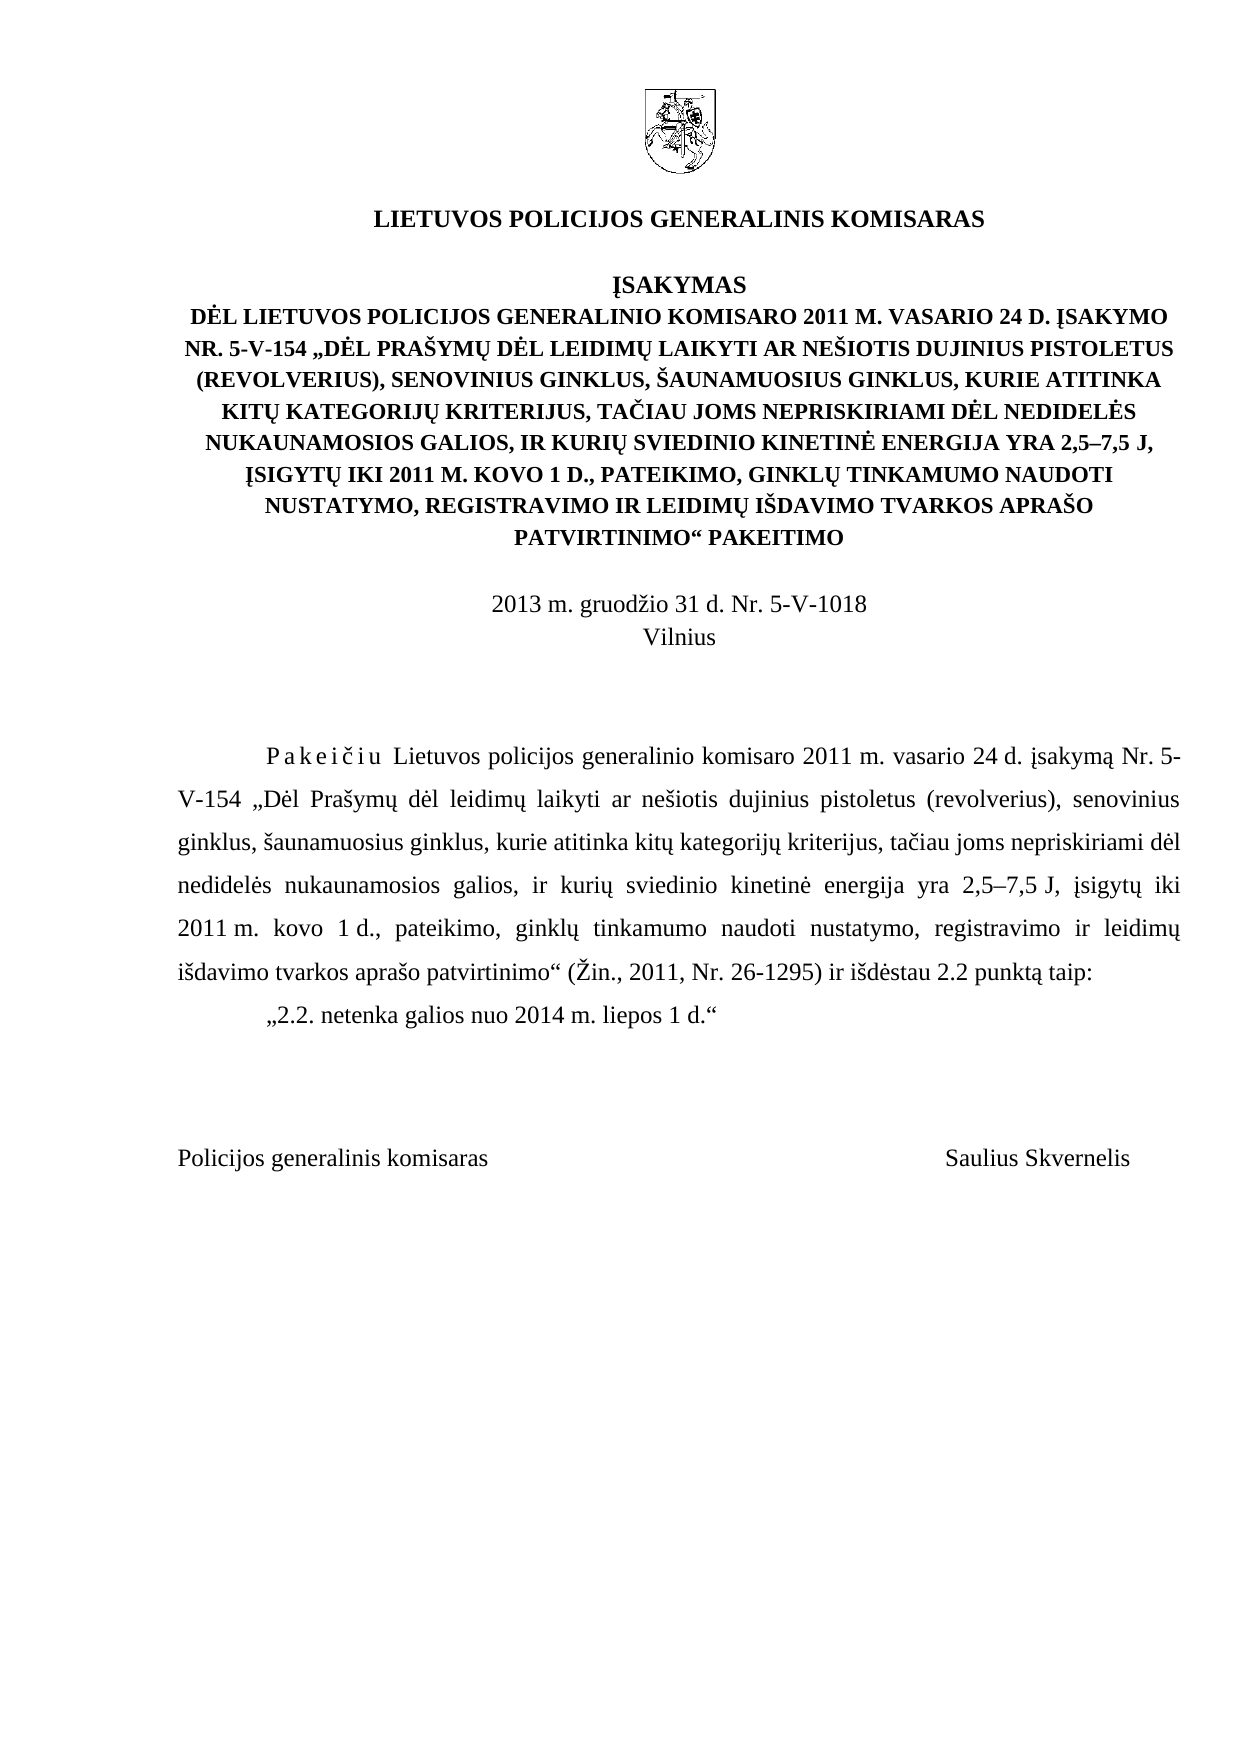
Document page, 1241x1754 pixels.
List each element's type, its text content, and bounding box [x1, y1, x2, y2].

text 2013 m. gruodžio 31 d. Nr. 5-V-1018 [177, 589, 1181, 617]
text Pakeičiu Lietuvos policijos generalinio komisaro 2011 m. vasario 24 d. įsakymą Nr. 5-V-154 „Dėl Prašymų dėl leidimų laikyti ar nešiotis dujinius pistoletus (revolverius), senovinius ginklus, šaunamuosius ginklus, kurie atitinka kitų kategorijų kriterijus, tačiau joms nepriskiriami dėl nedidelės nukaunamosios galios, ir kurių sviedinio kinetinė energija yra 2,5–7,5 J, įsigytų iki 2011 m. kovo 1 d., pateikimo, ginklų tinkamumo naudoti nustatymo, registravimo ir leidimų išdavimo tvarkos aprašo patvirtinimo“ (Žin., 2011, Nr. 26-1295) ir išdėstau 2.2 punktą taip: [177, 741, 1181, 985]
text DĖL LIETUVOS POLICIJOS GENERALINIO KOMISARO 2011 m. VASARIO 24 d. ĮSAKYMO Nr. 5-V-154 „Dėl Prašymų dėl leidimų laikyti ar nešiotis dujinius pistoletus (revolverius), senovinius ginklus, šaunamuosius ginklus, kurie atitinka kitų kategorijų kriterijus, tačiau joms nepriskiriami dėl nedidelės nukaunamosios galios, ir kurių sviedinio kinetinė energija yra 2,5–7,5 J, įsigytų iki 2011 m. kovo 1 d., pateikimo, ginklų tinkamumo naudoti nustatymo, registravimo ir leidimų išdavimo tvarkos aprašO patvirtinimo“ pakeitimo [177, 303, 1181, 550]
text ĮSAKYMAS [177, 270, 1181, 299]
text Policijos generalinis komisaras Saulius Skvernelis [177, 1143, 1181, 1172]
text LIETUVOS POLICIJOS GENERALINIS KOMISARAS [177, 204, 1181, 233]
text „2.2. netenka galios nuo 2014 m. liepos 1 d.“ [177, 1000, 1181, 1028]
text Vilnius [177, 622, 1181, 650]
